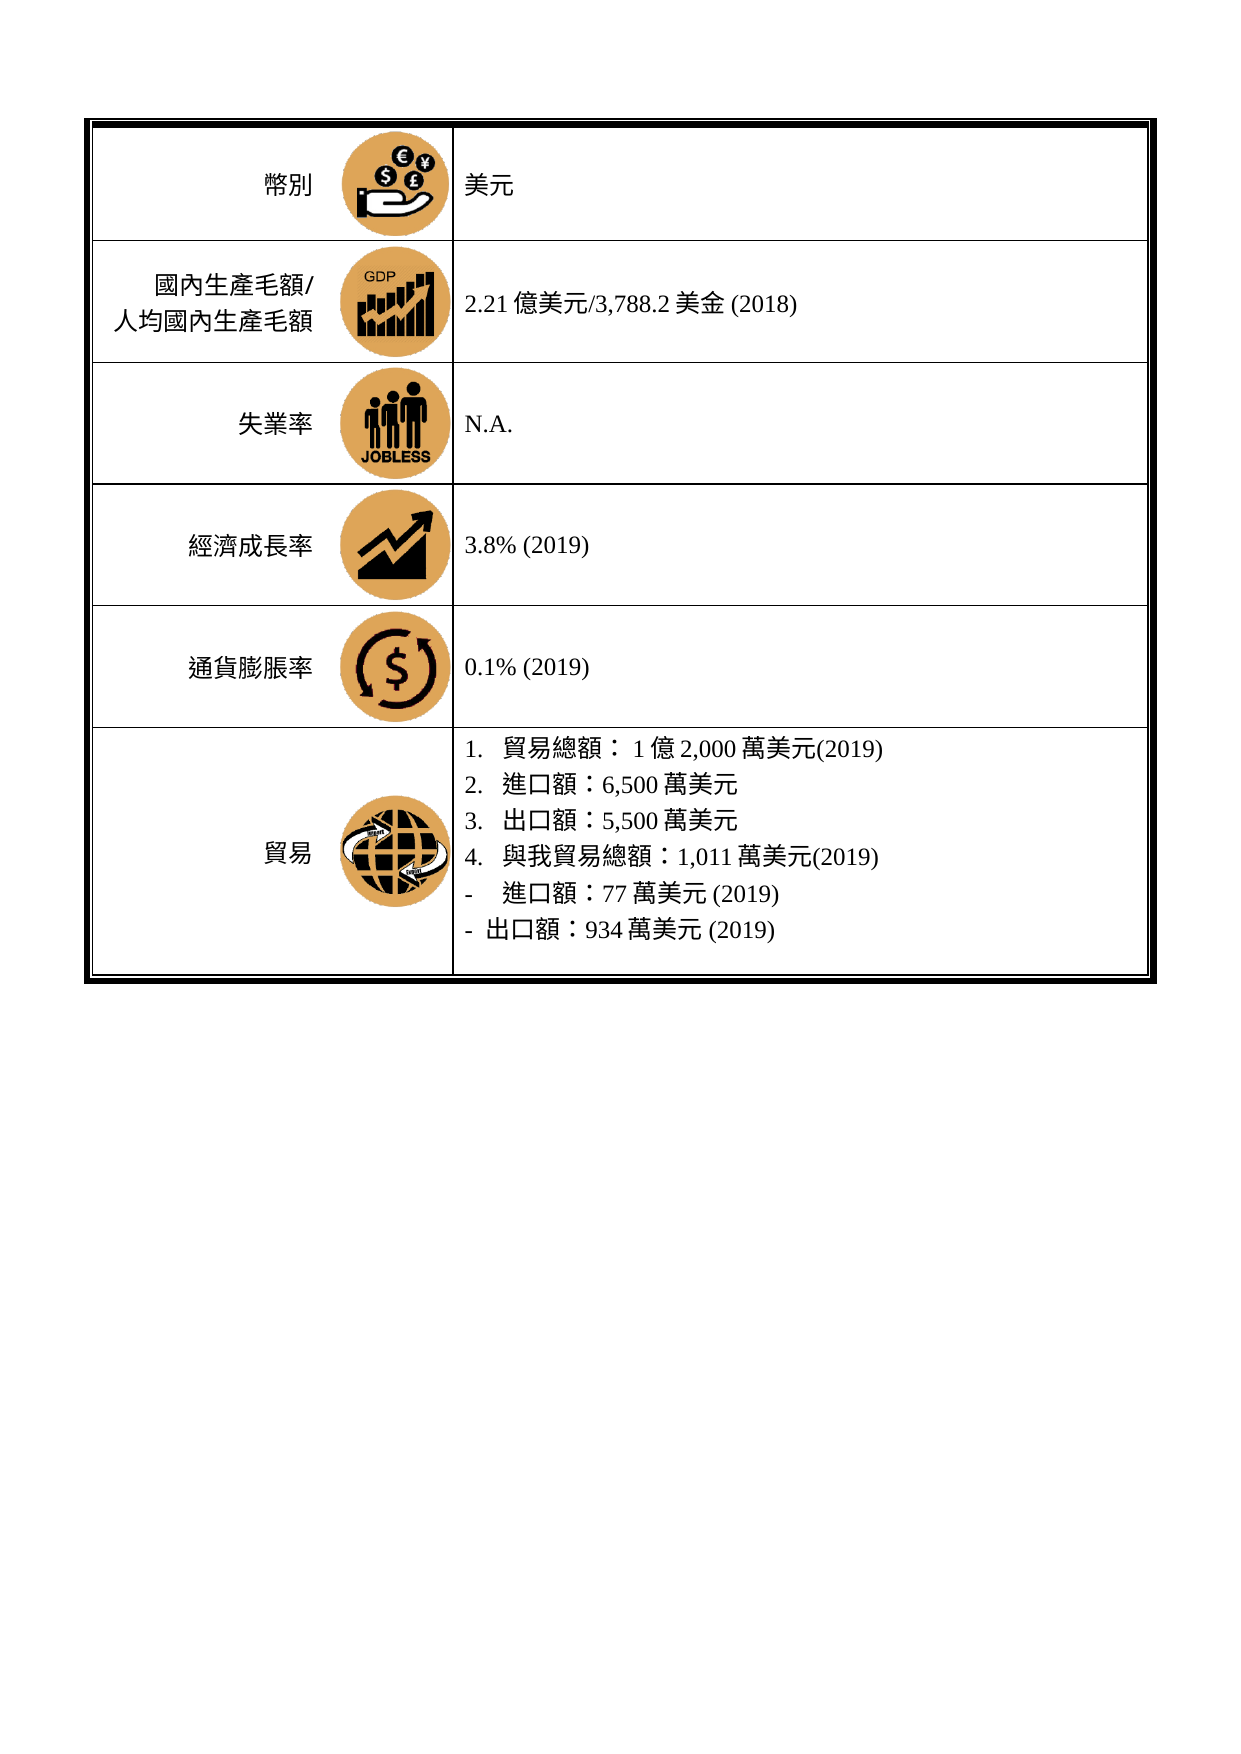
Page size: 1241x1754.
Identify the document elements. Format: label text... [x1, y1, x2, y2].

picture [336, 127, 452, 240]
table_cell N.A. [454, 363, 1147, 483]
table_cell 幣別 [93, 128, 325, 240]
picture [336, 367, 452, 480]
table_cell [325, 606, 452, 726]
table_cell [325, 363, 452, 483]
picture [336, 795, 452, 908]
table_cell 2.21億美元/3,788.2美金 (2018) [454, 241, 1147, 361]
table_cell 貿易 [93, 728, 325, 974]
table_cell [325, 241, 452, 361]
table_cell 國內生產毛額/ 人均國內生產毛額 [93, 241, 325, 361]
picture [336, 245, 452, 358]
table_cell 貿易總額： 1億2,000萬美元(2019) 進口額：6,500萬美元 出口額：5,500萬美元 與我貿易總額：1,011萬美元(2019) 進口額：77萬美元 (2019) - 出口額：934萬美元 (2019) [454, 728, 1147, 974]
picture [336, 488, 452, 601]
table_cell 失業率 [93, 363, 325, 483]
picture [336, 610, 452, 723]
table_cell 0.1% (2019) [454, 606, 1147, 726]
table_cell [325, 728, 452, 974]
table_cell 通貨膨脹率 [93, 606, 325, 726]
table_cell 經濟成長率 [93, 485, 325, 605]
table_cell 3.8% (2019) [454, 485, 1147, 605]
table_cell [325, 128, 336, 240]
table_cell [325, 485, 452, 605]
table_cell 美元 [454, 128, 1147, 240]
